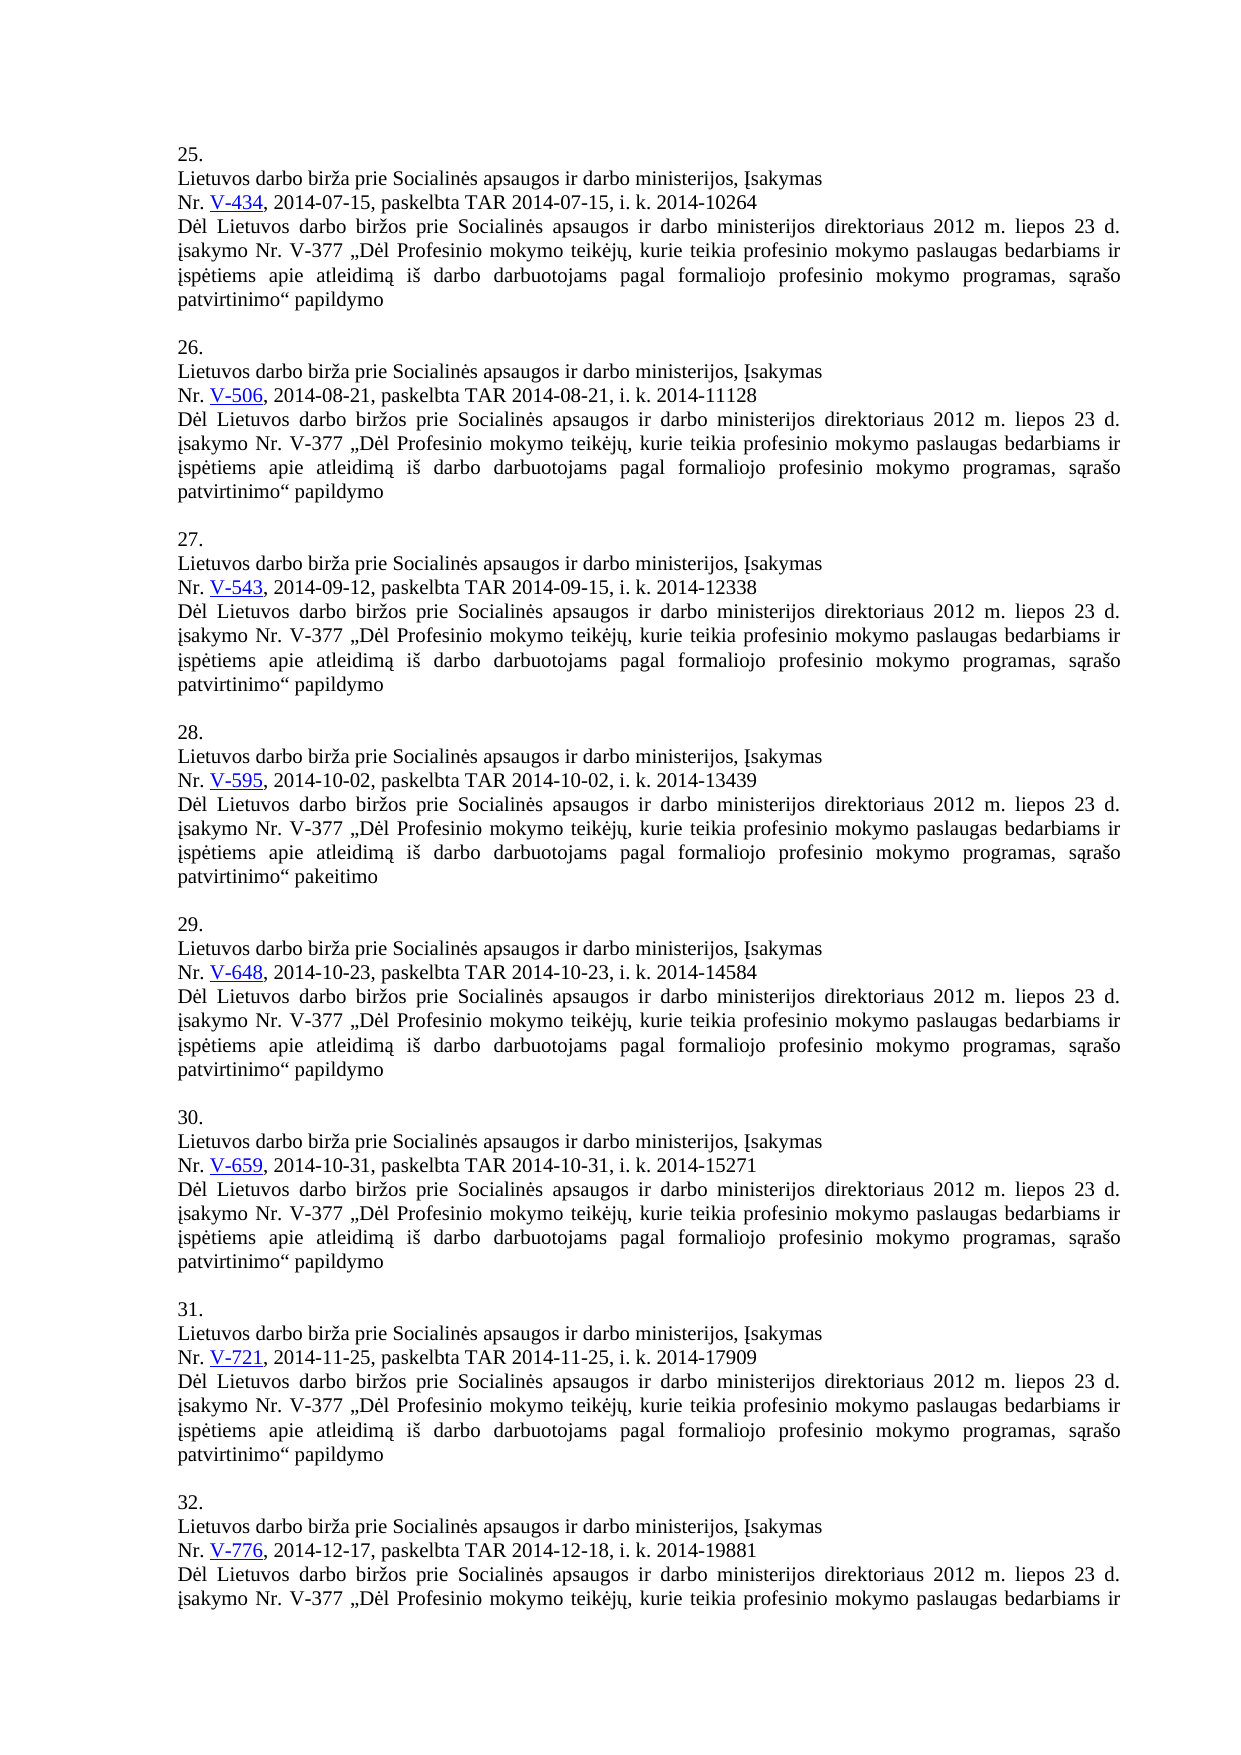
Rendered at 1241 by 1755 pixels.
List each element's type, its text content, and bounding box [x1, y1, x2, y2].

text Lietuvos darbo birža prie Socialinės apsaugos ir darbo ministerijos, Įsakymas [177, 1321, 1122, 1345]
text Dėl Lietuvos darbo biržos prie Socialinės apsaugos ir darbo ministerijos direktoriaus 2012 m. liepos 23 d. įsakymo Nr. V-377 „Dėl Profesinio mokymo teikėjų, kurie teikia profesinio mokymo paslaugas bedarbiams ir įspėtiems apie atleidimą iš darbo darbuotojams pagal formaliojo profesinio mokymo programas, sąrašo patvirtinimo“ papildymo [177, 984, 1122, 1081]
text Lietuvos darbo birža prie Socialinės apsaugos ir darbo ministerijos, Įsakymas [177, 1514, 1122, 1538]
text Lietuvos darbo birža prie Socialinės apsaugos ir darbo ministerijos, Įsakymas [177, 166, 1122, 190]
text Dėl Lietuvos darbo biržos prie Socialinės apsaugos ir darbo ministerijos direktoriaus 2012 m. liepos 23 d. įsakymo Nr. V-377 „Dėl Profesinio mokymo teikėjų, kurie teikia profesinio mokymo paslaugas bedarbiams ir įspėtiems apie atleidimą iš darbo darbuotojams pagal formaliojo profesinio mokymo programas, sąrašo patvirtinimo“ papildymo [177, 599, 1122, 696]
text Nr. V-506, 2014-08-21, paskelbta TAR 2014-08-21, i. k. 2014-11128 [177, 383, 1122, 407]
text 32. [177, 1490, 1122, 1514]
text 26. [177, 335, 1122, 359]
text 25. [177, 142, 1122, 166]
text Lietuvos darbo birža prie Socialinės apsaugos ir darbo ministerijos, Įsakymas [177, 359, 1122, 383]
text 30. [177, 1105, 1122, 1129]
text Dėl Lietuvos darbo biržos prie Socialinės apsaugos ir darbo ministerijos direktoriaus 2012 m. liepos 23 d. įsakymo Nr. V-377 „Dėl Profesinio mokymo teikėjų, kurie teikia profesinio mokymo paslaugas bedarbiams ir įspėtiems apie atleidimą iš darbo darbuotojams pagal formaliojo profesinio mokymo programas, sąrašo patvirtinimo“ pakeitimo [177, 792, 1122, 888]
text 28. [177, 720, 1122, 744]
text Nr. V-595, 2014-10-02, paskelbta TAR 2014-10-02, i. k. 2014-13439 [177, 768, 1122, 792]
text Dėl Lietuvos darbo biržos prie Socialinės apsaugos ir darbo ministerijos direktoriaus 2012 m. liepos 23 d. įsakymo Nr. V-377 „Dėl Profesinio mokymo teikėjų, kurie teikia profesinio mokymo paslaugas bedarbiams ir [177, 1562, 1122, 1610]
text Lietuvos darbo birža prie Socialinės apsaugos ir darbo ministerijos, Įsakymas [177, 1129, 1122, 1153]
text 31. [177, 1297, 1122, 1321]
text Lietuvos darbo birža prie Socialinės apsaugos ir darbo ministerijos, Įsakymas [177, 551, 1122, 575]
text Nr. V-721, 2014-11-25, paskelbta TAR 2014-11-25, i. k. 2014-17909 [177, 1345, 1122, 1369]
text Dėl Lietuvos darbo biržos prie Socialinės apsaugos ir darbo ministerijos direktoriaus 2012 m. liepos 23 d. įsakymo Nr. V-377 „Dėl Profesinio mokymo teikėjų, kurie teikia profesinio mokymo paslaugas bedarbiams ir įspėtiems apie atleidimą iš darbo darbuotojams pagal formaliojo profesinio mokymo programas, sąrašo patvirtinimo“ papildymo [177, 214, 1122, 311]
text Nr. V-648, 2014-10-23, paskelbta TAR 2014-10-23, i. k. 2014-14584 [177, 960, 1122, 984]
text Nr. V-434, 2014-07-15, paskelbta TAR 2014-07-15, i. k. 2014-10264 [177, 190, 1122, 214]
text Nr. V-543, 2014-09-12, paskelbta TAR 2014-09-15, i. k. 2014-12338 [177, 575, 1122, 599]
text Lietuvos darbo birža prie Socialinės apsaugos ir darbo ministerijos, Įsakymas [177, 936, 1122, 960]
text 27. [177, 527, 1122, 551]
text Dėl Lietuvos darbo biržos prie Socialinės apsaugos ir darbo ministerijos direktoriaus 2012 m. liepos 23 d. įsakymo Nr. V-377 „Dėl Profesinio mokymo teikėjų, kurie teikia profesinio mokymo paslaugas bedarbiams ir įspėtiems apie atleidimą iš darbo darbuotojams pagal formaliojo profesinio mokymo programas, sąrašo patvirtinimo“ papildymo [177, 407, 1122, 503]
text Nr. V-659, 2014-10-31, paskelbta TAR 2014-10-31, i. k. 2014-15271 [177, 1153, 1122, 1177]
text Dėl Lietuvos darbo biržos prie Socialinės apsaugos ir darbo ministerijos direktoriaus 2012 m. liepos 23 d. įsakymo Nr. V-377 „Dėl Profesinio mokymo teikėjų, kurie teikia profesinio mokymo paslaugas bedarbiams ir įspėtiems apie atleidimą iš darbo darbuotojams pagal formaliojo profesinio mokymo programas, sąrašo patvirtinimo“ papildymo [177, 1369, 1122, 1466]
text Lietuvos darbo birža prie Socialinės apsaugos ir darbo ministerijos, Įsakymas [177, 744, 1122, 768]
text Dėl Lietuvos darbo biržos prie Socialinės apsaugos ir darbo ministerijos direktoriaus 2012 m. liepos 23 d. įsakymo Nr. V-377 „Dėl Profesinio mokymo teikėjų, kurie teikia profesinio mokymo paslaugas bedarbiams ir įspėtiems apie atleidimą iš darbo darbuotojams pagal formaliojo profesinio mokymo programas, sąrašo patvirtinimo“ papildymo [177, 1177, 1122, 1273]
text 29. [177, 912, 1122, 936]
text Nr. V-776, 2014-12-17, paskelbta TAR 2014-12-18, i. k. 2014-19881 [177, 1538, 1122, 1562]
